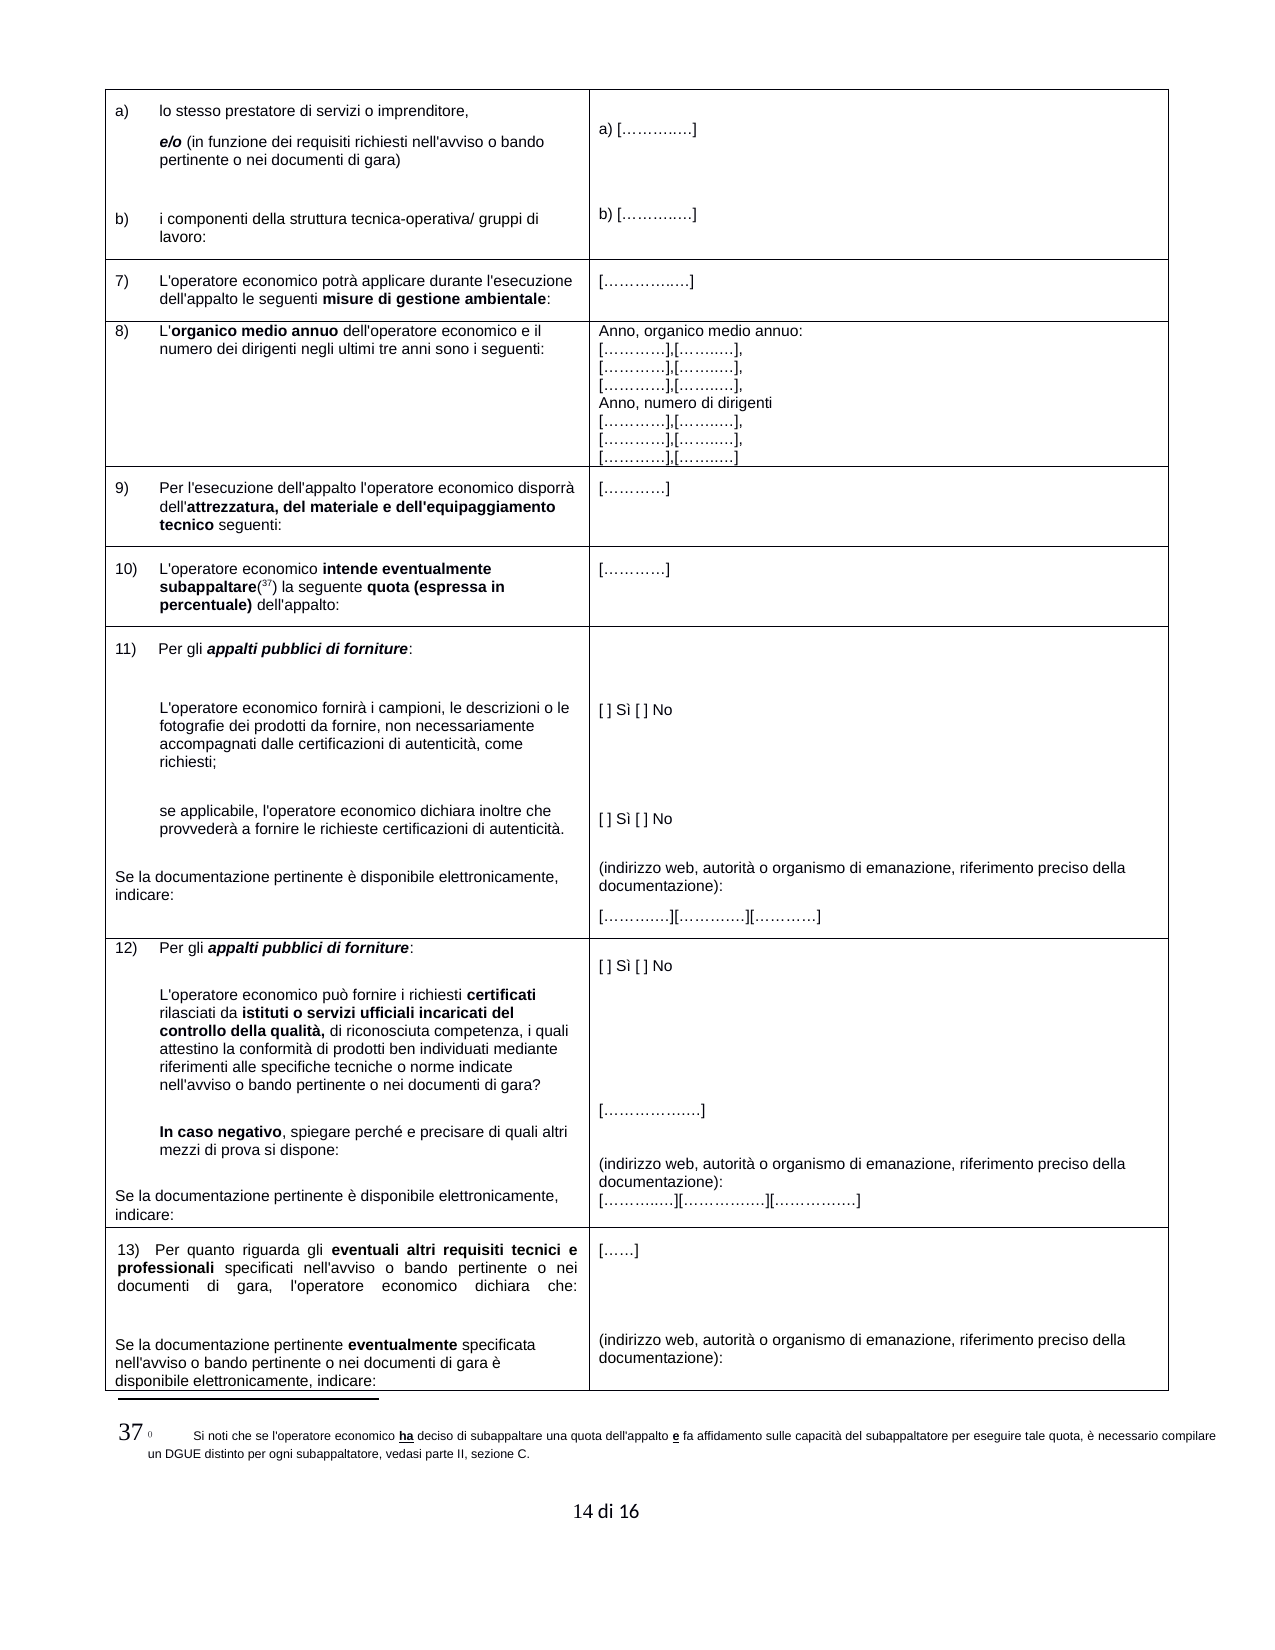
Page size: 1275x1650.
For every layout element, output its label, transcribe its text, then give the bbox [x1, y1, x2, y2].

table_cell Anno, organico medio annuo: […………],[……..…], […………],[……..…], […………],[……..…], Anno, numero di dirigenti […………],[……..…], […………],[……..…], […………],[……..…] [590, 322, 1168, 466]
table_cell 7) L'operatore economico potrà applicare durante l'esecuzione dell'appalto le seguenti misure di gestione ambientale: [106, 260, 589, 321]
table_cell 11) Per gli appalti pubblici di forniture: L'operatore economico fornirà i campioni, le descrizioni o le fotografie dei prodotti da fornire, non necessariamente accompagnati dalle certificazioni di autenticità, come richiesti; se applicabile, l'operatore economico dichiara inoltre che provvederà a fornire le richieste certificazioni di autenticità. Se la documentazione pertinente è disponibile elettronicamente, indicare: [106, 627, 589, 938]
table_cell 10) L'operatore economico intende eventualmente subappaltare() la seguente quota (espressa in percentuale) dell'appalto: [106, 547, 589, 626]
table_cell 9) Per l'esecuzione dell'appalto l'operatore economico disporrà dell'attrezzatura, del materiale e dell'equipaggiamento tecnico seguenti: [106, 467, 589, 546]
table_cell [……] (indirizzo web, autorità o organismo di emanazione, riferimento preciso della documentazione): [590, 1228, 1168, 1390]
table_cell […………] [590, 547, 1168, 626]
table_cell a) [………..…] b) [………..…] [590, 90, 1168, 258]
table_cell a) lo stesso prestatore di servizi o imprenditore, e/o (in funzione dei requisiti richiesti nell'avviso o bando pertinente o nei documenti di gara) b) i componenti della struttura tecnica-operativa/ gruppi di lavoro: [106, 90, 589, 258]
table_cell 8) L'organico medio annuo dell'operatore economico e il numero dei dirigenti negli ultimi tre anni sono i seguenti: [106, 322, 589, 466]
table_cell 12) Per gli appalti pubblici di forniture: L'operatore economico può fornire i richiesti certificati rilasciati da istituti o servizi ufficiali incaricati del controllo della qualità, di riconosciuta competenza, i quali attestino la conformità di prodotti ben individuati mediante riferimenti alle specifiche tecniche o norme indicate nell'avviso o bando pertinente o nei documenti di gara? In caso negativo, spiegare perché e precisare di quali altri mezzi di prova si dispone: Se la documentazione pertinente è disponibile elettronicamente, indicare: [106, 939, 589, 1227]
table_cell [ ] Sì [ ] No [ ] Sì [ ] No (indirizzo web, autorità o organismo di emanazione, riferimento preciso della documentazione): [……….…][……….…][…………] [590, 627, 1168, 938]
table_cell 13) Per quanto riguarda gli eventuali altri requisiti tecnici e professionali specificati nell'avviso o bando pertinente o nei documenti di gara, l'operatore economico dichiara che: Se la documentazione pertinente eventualmente specificata nell'avviso o bando pertinente o nei documenti di gara è disponibile elettronicamente, indicare: [106, 1228, 589, 1390]
table_cell […………] [590, 467, 1168, 546]
table_cell […………..…] [590, 260, 1168, 321]
table_cell [ ] Sì [ ] No […………….…] (indirizzo web, autorità o organismo di emanazione, riferimento preciso della documentazione): [………..…][………….…][………….…] [590, 939, 1168, 1227]
